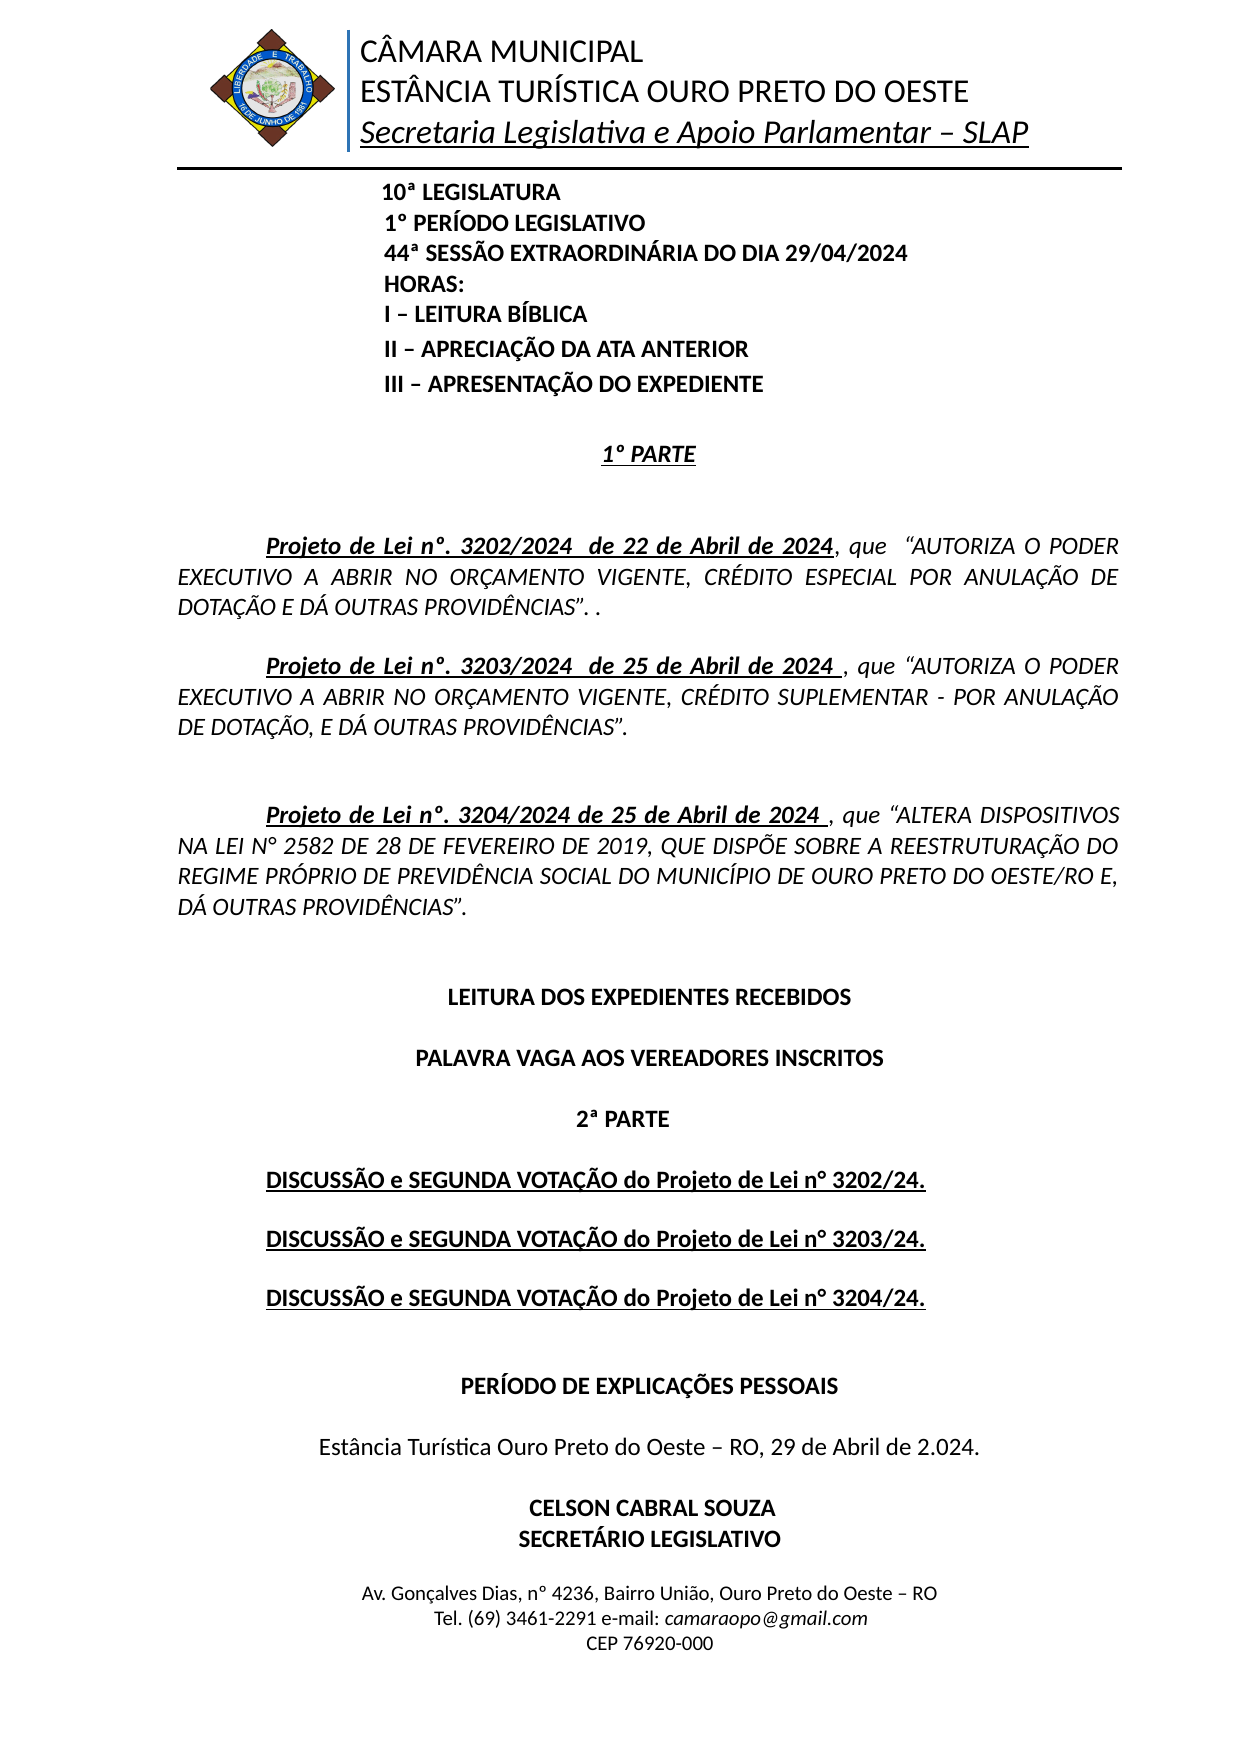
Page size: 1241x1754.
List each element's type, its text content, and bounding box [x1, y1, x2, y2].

text PERÍODO DE EXPLICAÇÕES PESSOAIS [177, 1371, 1122, 1401]
text CELSON CABRAL SOUZA [177, 1493, 1122, 1523]
text 2ª PARTE [177, 1103, 1122, 1133]
text LEITURA DOS EXPEDIENTES RECEBIDOS [177, 981, 1122, 1011]
text DISCUSSÃO e SEGUNDA VOTAÇÃO do Projeto de Lei n° 3202/24. [177, 1164, 1122, 1194]
text III – APRESENTAÇÃO DO EXPEDIENTE [384, 368, 1122, 399]
text 1º PERÍODO LEGISLATIVO [384, 207, 1122, 237]
text 44ª SESSÃO EXTRAORDINÁRIA DO DIA 29/04/2024 [384, 237, 1122, 268]
text Projeto de Lei nº. 3202/2024 de 22 de Abril de 2024, que “AUTORIZA O PODER EXECUTIVO A ABRIR NO ORÇAMENTO VIGENTE, CRÉDITO ESPECIAL POR ANULAÇÃO DE DOTAÇÃO E DÁ OUTRAS PROVIDÊNCIAS”. . [177, 530, 1122, 622]
text PALAVRA VAGA AOS VEREADORES INSCRITOS [177, 1042, 1122, 1072]
text 1º PARTE [177, 438, 1122, 469]
text Estância Turística Ouro Preto do Oeste – RO, 29 de Abril de 2.024. [177, 1432, 1122, 1462]
text DISCUSSÃO e SEGUNDA VOTAÇÃO do Projeto de Lei n° 3203/24. [177, 1223, 1122, 1254]
text 10ª LEGISLATURA [177, 176, 1122, 207]
text HORAS: [384, 268, 1122, 298]
text Projeto de Lei nº. 3203/2024 de 25 de Abril de 2024 , que “AUTORIZA O PODER EXECUTIVO A ABRIR NO ORÇAMENTO VIGENTE, CRÉDITO SUPLEMENTAR - POR ANULAÇÃO DE DOTAÇÃO, E DÁ OUTRAS PROVIDÊNCIAS”. [177, 650, 1122, 742]
text I – LEITURA BÍBLICA [384, 298, 1122, 329]
picture [210, 29, 335, 147]
text Projeto de Lei nº. 3204/2024 de 25 de Abril de 2024 , que “ALTERA DISPOSITIVOS NA LEI N° 2582 DE 28 DE FEVEREIRO DE 2019, QUE DISPÕE SOBRE A REESTRUTURAÇÃO DO REGIME PRÓPRIO DE PREVIDÊNCIA SOCIAL DO MUNICÍPIO DE OURO PRETO DO OESTE/RO E, DÁ OUTRAS PROVIDÊNCIAS”. [177, 799, 1122, 922]
text DISCUSSÃO e SEGUNDA VOTAÇÃO do Projeto de Lei n° 3204/24. [177, 1282, 1122, 1313]
text SECRETÁRIO LEGISLATIVO [177, 1523, 1122, 1554]
text II – APRECIAÇÃO DA ATA ANTERIOR [384, 333, 1122, 364]
